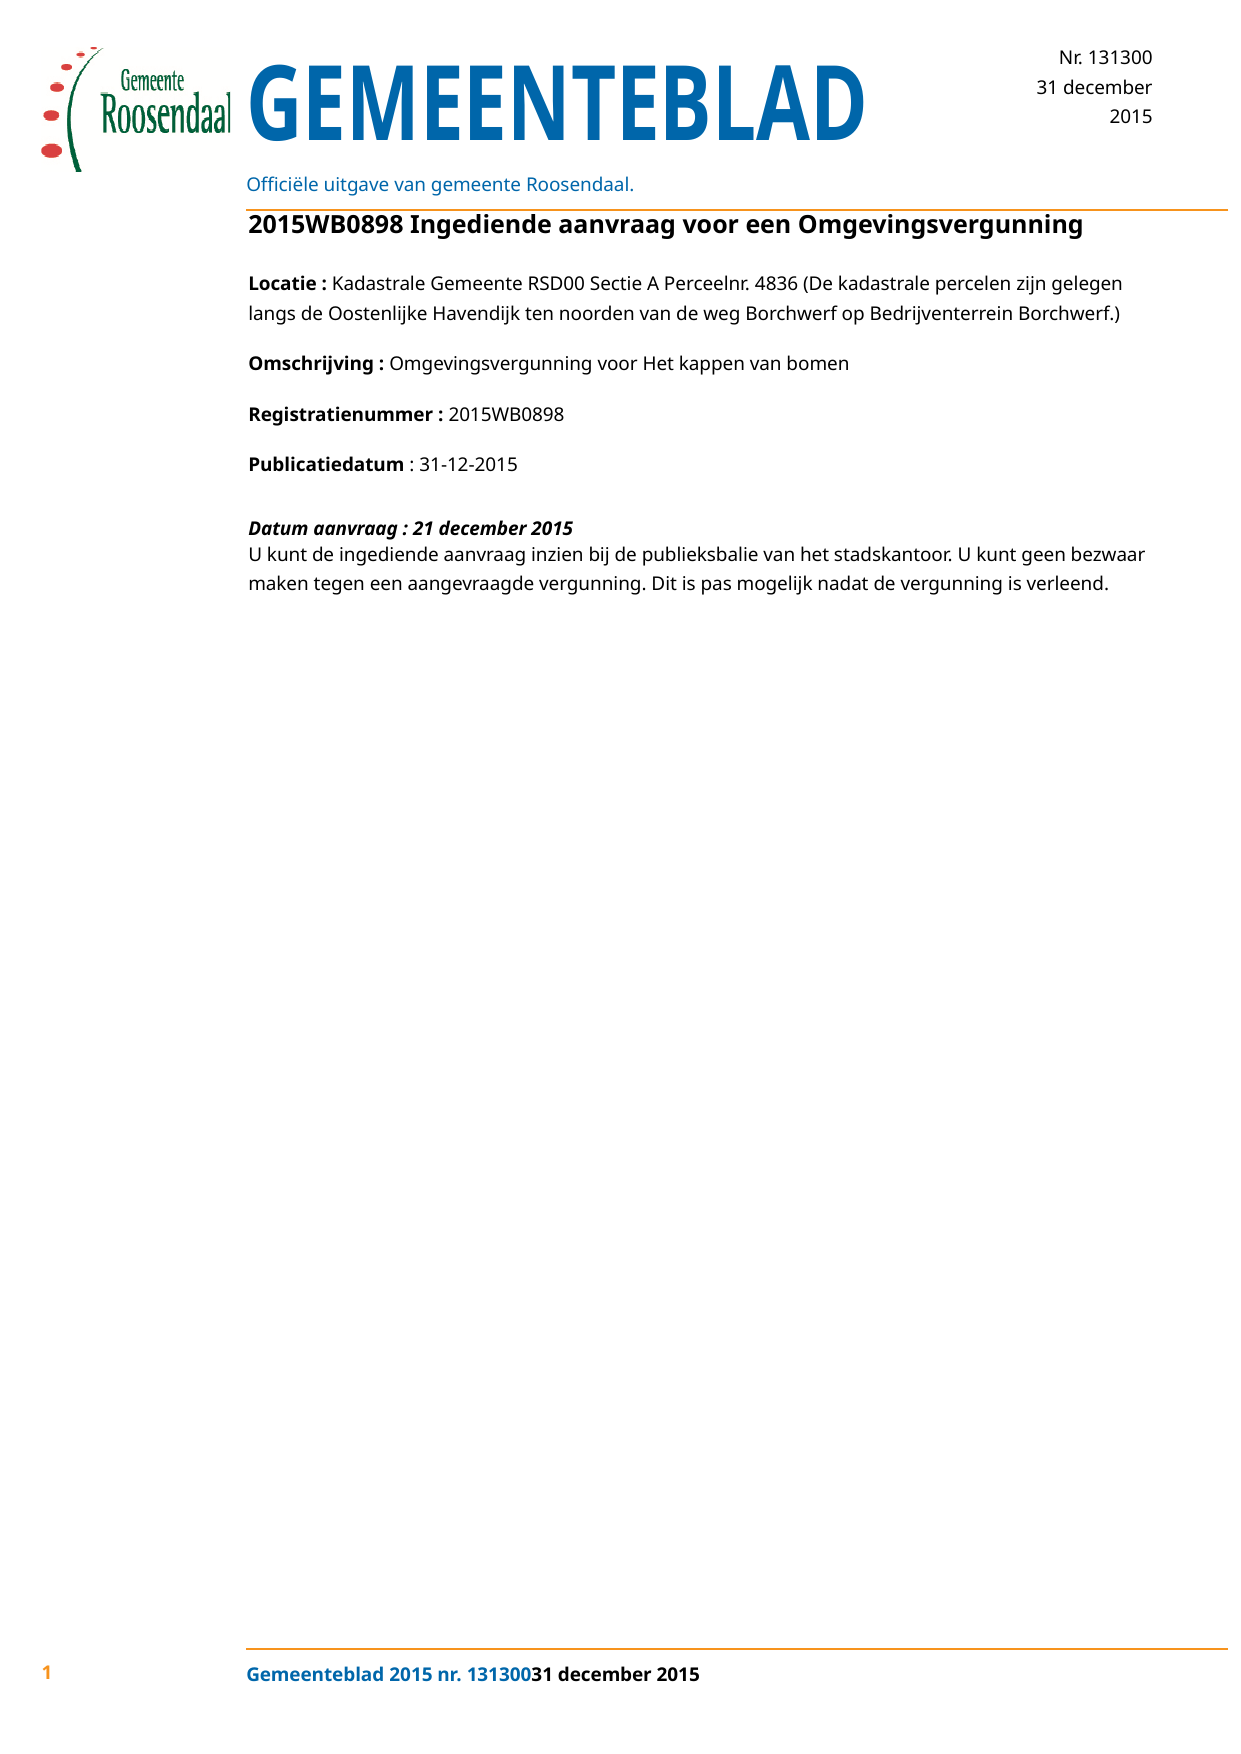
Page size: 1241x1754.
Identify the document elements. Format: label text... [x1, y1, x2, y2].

picture [41, 47, 231, 172]
text Registratienummer : 2015WB0898 [248, 401, 1152, 426]
text U kunt de ingediende aanvraag inzien bij de publieksbalie van het stadskantoor. U kunt geen bezwaar maken tegen een aangevraagde vergunning. Dit is pas mogelijk nadat de vergunning is verleend. [248, 541, 1152, 596]
text 2015WB0898 Ingediende aanvraag voor een Omgevingsvergunning [248, 211, 1152, 241]
text Locatie : Kadastrale Gemeente RSD00 Sectie A Perceelnr. 4836 (De kadastrale percelen zijn gelegen langs de Oostenlijke Havendijk ten noorden van de weg Borchwerf op Bedrijventerrein Borchwerf.) [248, 270, 1152, 326]
text Publicatiedatum : 31-12-2015 [248, 451, 1152, 477]
text Omschrijving : Omgevingsvergunning voor Het kappen van bomen [248, 350, 1152, 376]
text Datum aanvraag : 21 december 2015 [248, 515, 1152, 541]
